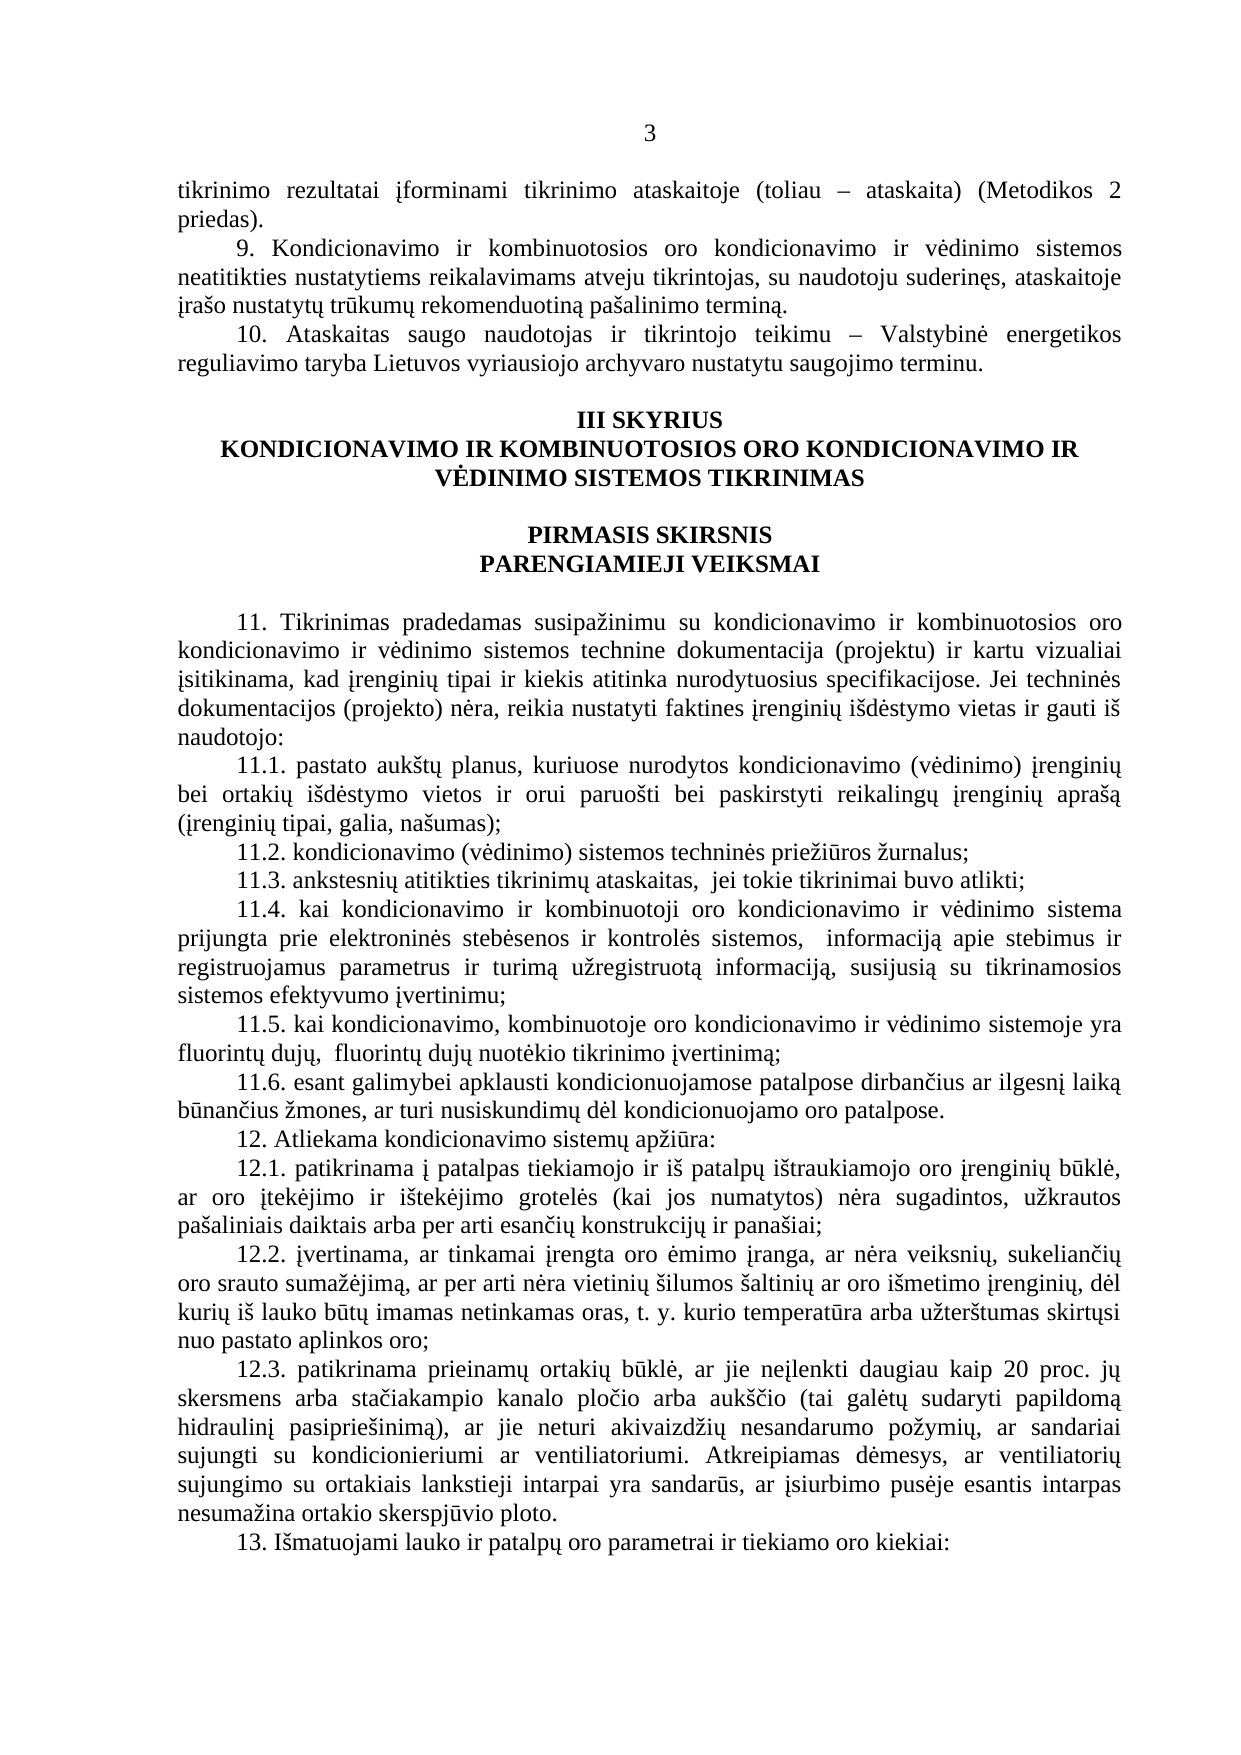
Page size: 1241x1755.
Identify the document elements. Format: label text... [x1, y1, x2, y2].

text 10. Ataskaitas saugo naudotojas ir tikrintojo teikimu – Valstybinė energetikos reguliavimo taryba Lietuvos vyriausiojo archyvaro nustatytu saugojimo terminu. [177, 319, 1122, 377]
text 11.2. kondicionavimo (vėdinimo) sistemos techninės priežiūros žurnalus; [177, 837, 1122, 866]
text tikrinimo rezultatai įforminami tikrinimo ataskaitoje (toliau – ataskaita) (Metodikos 2 priedas). [177, 176, 1122, 233]
text III SKYRIUS [177, 406, 1122, 434]
text 11. Tikrinimas pradedamas susipažinimu su kondicionavimo ir kombinuotosios oro kondicionavimo ir vėdinimo sistemos technine dokumentacija (projektu) ir kartu vizualiai įsitikinama, kad įrenginių tipai ir kiekis atitinka nurodytuosius specifikacijose. Jei techninės dokumentacijos (projekto) nėra, reikia nustatyti faktines įrenginių išdėstymo vietas ir gauti iš naudotojo: [177, 607, 1122, 751]
text 11.3. ankstesnių atitikties tikrinimų ataskaitas, jei tokie tikrinimai buvo atlikti; [177, 866, 1122, 894]
text 12. Atliekama kondicionavimo sistemų apžiūra: [177, 1124, 1122, 1153]
text 13. Išmatuojami lauko ir patalpų oro parametrai ir tiekiamo oro kiekiai: [177, 1527, 1122, 1556]
text 9. Kondicionavimo ir kombinuotosios oro kondicionavimo ir vėdinimo sistemos neatitikties nustatytiems reikalavimams atveju tikrintojas, su naudotoju suderinęs, ataskaitoje įrašo nustatytų trūkumų rekomenduotiną pašalinimo terminą. [177, 233, 1122, 319]
text kondicionavimo ir KOMBINUOTOSIOS ORO KONDICIONAVIMO IR VĖDINIMO sistemos TIKRINIMas [177, 434, 1122, 492]
text 12.3. patikrinama prieinamų ortakių būklė, ar jie neįlenkti daugiau kaip 20 proc. jų skersmens arba stačiakampio kanalo pločio arba aukščio (tai galėtų sudaryti papildomą hidraulinį pasipriešinimą), ar jie neturi akivaizdžių nesandarumo požymių, ar sandariai sujungti su kondicionieriumi ar ventiliatoriumi. Atkreipiamas dėmesys, ar ventiliatorių sujungimo su ortakiais lankstieji intarpai yra sandarūs, ar įsiurbimo pusėje esantis intarpas nesumažina ortakio skerspjūvio ploto. [177, 1354, 1122, 1527]
text 12.2. įvertinama, ar tinkamai įrengta oro ėmimo įranga, ar nėra veiksnių, sukeliančių oro srauto sumažėjimą, ar per arti nėra vietinių šilumos šaltinių ar oro išmetimo įrenginių, dėl kurių iš lauko būtų imamas netinkamas oras, t. y. kurio temperatūra arba užterštumas skirtųsi nuo pastato aplinkos oro; [177, 1239, 1122, 1354]
text parengiamieji veiksmai [177, 549, 1122, 578]
text 11.4. kai kondicionavimo ir kombinuotoji oro kondicionavimo ir vėdinimo sistema prijungta prie elektroninės stebėsenos ir kontrolės sistemos, informaciją apie stebimus ir registruojamus parametrus ir turimą užregistruotą informaciją, susijusią su tikrinamosios sistemos efektyvumo įvertinimu; [177, 894, 1122, 1009]
text 11.6. esant galimybei apklausti kondicionuojamose patalpose dirbančius ar ilgesnį laiką būnančius žmones, ar turi nusiskundimų dėl kondicionuojamo oro patalpose. [177, 1067, 1122, 1124]
text 12.1. patikrinama į patalpas tiekiamojo ir iš patalpų ištraukiamojo oro įrenginių būklė, ar oro įtekėjimo ir ištekėjimo grotelės (kai jos numatytos) nėra sugadintos, užkrautos pašaliniais daiktais arba per arti esančių konstrukcijų ir panašiai; [177, 1153, 1122, 1239]
text PIRMASIS SKIRSNIS [177, 521, 1122, 549]
text 11.1. pastato aukštų planus, kuriuose nurodytos kondicionavimo (vėdinimo) įrenginių bei ortakių išdėstymo vietos ir orui paruošti bei paskirstyti reikalingų įrenginių aprašą (įrenginių tipai, galia, našumas); [177, 751, 1122, 837]
text 11.5. kai kondicionavimo, kombinuotoje oro kondicionavimo ir vėdinimo sistemoje yra fluorintų dujų, fluorintų dujų nuotėkio tikrinimo įvertinimą; [177, 1009, 1122, 1067]
